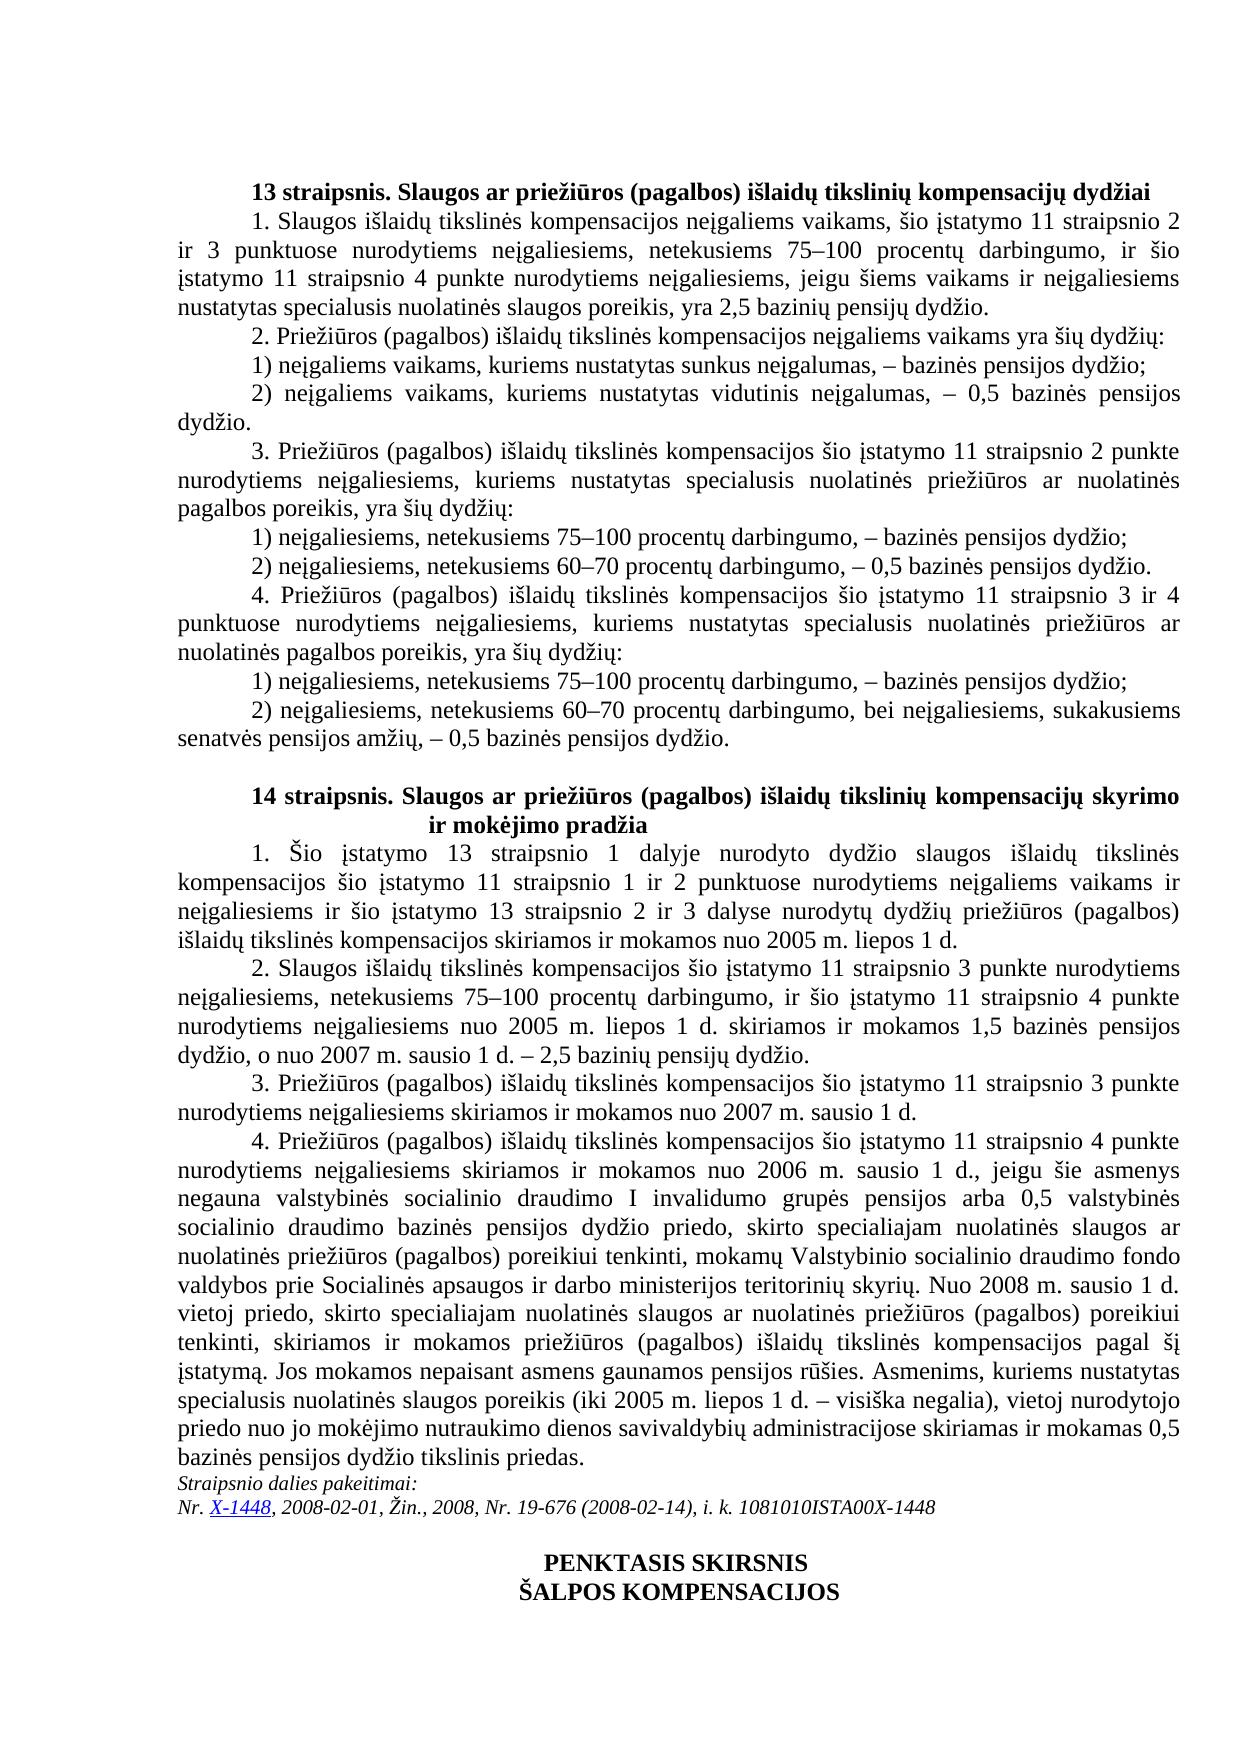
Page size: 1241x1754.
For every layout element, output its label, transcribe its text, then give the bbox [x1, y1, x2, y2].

text 1) neįgaliems vaikams, kuriems nustatytas sunkus neįgalumas, – bazinės pensijos dydžio; [177, 350, 1181, 378]
text 1) neįgaliesiems, netekusiems 75–100 procentų darbingumo, – bazinės pensijos dydžio; [177, 522, 1181, 551]
text 2. Slaugos išlaidų tikslinės kompensacijos šio įstatymo 11 straipsnio 3 punkte nurodytiems neįgaliesiems, netekusiems 75–100 procentų darbingumo, ir šio įstatymo 11 straipsnio 4 punkte nurodytiems neįgaliesiems nuo 2005 m. liepos 1 d. skiriamos ir mokamos 1,5 bazinės pensijos dydžio, o nuo 2007 m. sausio 1 d. – 2,5 bazinių pensijų dydžio. [177, 953, 1181, 1068]
text 4. Priežiūros (pagalbos) išlaidų tikslinės kompensacijos šio įstatymo 11 straipsnio 3 ir 4 punktuose nurodytiems neįgaliesiems, kuriems nustatytas specialusis nuolatinės priežiūros ar nuolatinės pagalbos poreikis, yra šių dydžių: [177, 580, 1181, 666]
text Nr. X-1448, 2008-02-01, Žin., 2008, Nr. 19-676 (2008-02-14), i. k. 1081010ISTA00X-1448 [177, 1495, 1181, 1519]
text 3. Priežiūros (pagalbos) išlaidų tikslinės kompensacijos šio įstatymo 11 straipsnio 2 punkte nurodytiems neįgaliesiems, kuriems nustatytas specialusis nuolatinės priežiūros ar nuolatinės pagalbos poreikis, yra šių dydžių: [177, 436, 1181, 522]
text PENKTASIS SKIRSNIS [177, 1548, 1181, 1577]
text 1. Slaugos išlaidų tikslinės kompensacijos neįgaliems vaikams, šio įstatymo 11 straipsnio 2 ir 3 punktuose nurodytiems neįgaliesiems, netekusiems 75–100 procentų darbingumo, ir šio įstatymo 11 straipsnio 4 punkte nurodytiems neįgaliesiems, jeigu šiems vaikams ir neįgaliesiems nustatytas specialusis nuolatinės slaugos poreikis, yra 2,5 bazinių pensijų dydžio. [177, 206, 1181, 321]
text 1) neįgaliesiems, netekusiems 75–100 procentų darbingumo, – bazinės pensijos dydžio; [177, 666, 1181, 695]
text 2. Priežiūros (pagalbos) išlaidų tikslinės kompensacijos neįgaliems vaikams yra šių dydžių: [177, 321, 1181, 350]
text 1. Šio įstatymo 13 straipsnio 1 dalyje nurodyto dydžio slaugos išlaidų tikslinės kompensacijos šio įstatymo 11 straipsnio 1 ir 2 punktuose nurodytiems neįgaliems vaikams ir neįgaliesiems ir šio įstatymo 13 straipsnio 2 ir 3 dalyse nurodytų dydžių priežiūros (pagalbos) išlaidų tikslinės kompensacijos skiriamos ir mokamos nuo 2005 m. liepos 1 d. [177, 838, 1181, 953]
text 3. Priežiūros (pagalbos) išlaidų tikslinės kompensacijos šio įstatymo 11 straipsnio 3 punkte nurodytiems neįgaliesiems skiriamos ir mokamos nuo 2007 m. sausio 1 d. [177, 1068, 1181, 1126]
text 13 straipsnis. Slaugos ar priežiūros (pagalbos) išlaidų tikslinių kompensacijų dydžiai [251, 177, 1181, 206]
text 14 straipsnis. Slaugos ar priežiūros (pagalbos) išlaidų tikslinių kompensacijų skyrimo ir mokėjimo pradžia [251, 781, 1181, 838]
text ŠALPOS KOMPENSACIJOS [177, 1577, 1181, 1605]
text 2) neįgaliesiems, netekusiems 60–70 procentų darbingumo, bei neįgaliesiems, sukakusiems senatvės pensijos amžių, – 0,5 bazinės pensijos dydžio. [177, 695, 1181, 752]
text 2) neįgaliems vaikams, kuriems nustatytas vidutinis neįgalumas, – 0,5 bazinės pensijos dydžio. [177, 378, 1181, 436]
text Straipsnio dalies pakeitimai: [177, 1471, 1181, 1495]
text 2) neįgaliesiems, netekusiems 60–70 procentų darbingumo, – 0,5 bazinės pensijos dydžio. [177, 551, 1181, 580]
text 4. Priežiūros (pagalbos) išlaidų tikslinės kompensacijos šio įstatymo 11 straipsnio 4 punkte nurodytiems neįgaliesiems skiriamos ir mokamos nuo 2006 m. sausio 1 d., jeigu šie asmenys negauna valstybinės socialinio draudimo I invalidumo grupės pensijos arba 0,5 valstybinės socialinio draudimo bazinės pensijos dydžio priedo, skirto specialiajam nuolatinės slaugos ar nuolatinės priežiūros (pagalbos) poreikiui tenkinti, mokamų Valstybinio socialinio draudimo fondo valdybos prie Socialinės apsaugos ir darbo ministerijos teritorinių skyrių. Nuo 2008 m. sausio 1 d. vietoj priedo, skirto specialiajam nuolatinės slaugos ar nuolatinės priežiūros (pagalbos) poreikiui tenkinti, skiriamos ir mokamos priežiūros (pagalbos) išlaidų tikslinės kompensacijos pagal šį įstatymą. Jos mokamos nepaisant asmens gaunamos pensijos rūšies. Asmenims, kuriems nustatytas specialusis nuolatinės slaugos poreikis (iki 2005 m. liepos 1 d. – visiška negalia), vietoj nurodytojo priedo nuo jo mokėjimo nutraukimo dienos savivaldybių administracijose skiriamas ir mokamas 0,5 bazinės pensijos dydžio tikslinis priedas. [177, 1126, 1181, 1471]
